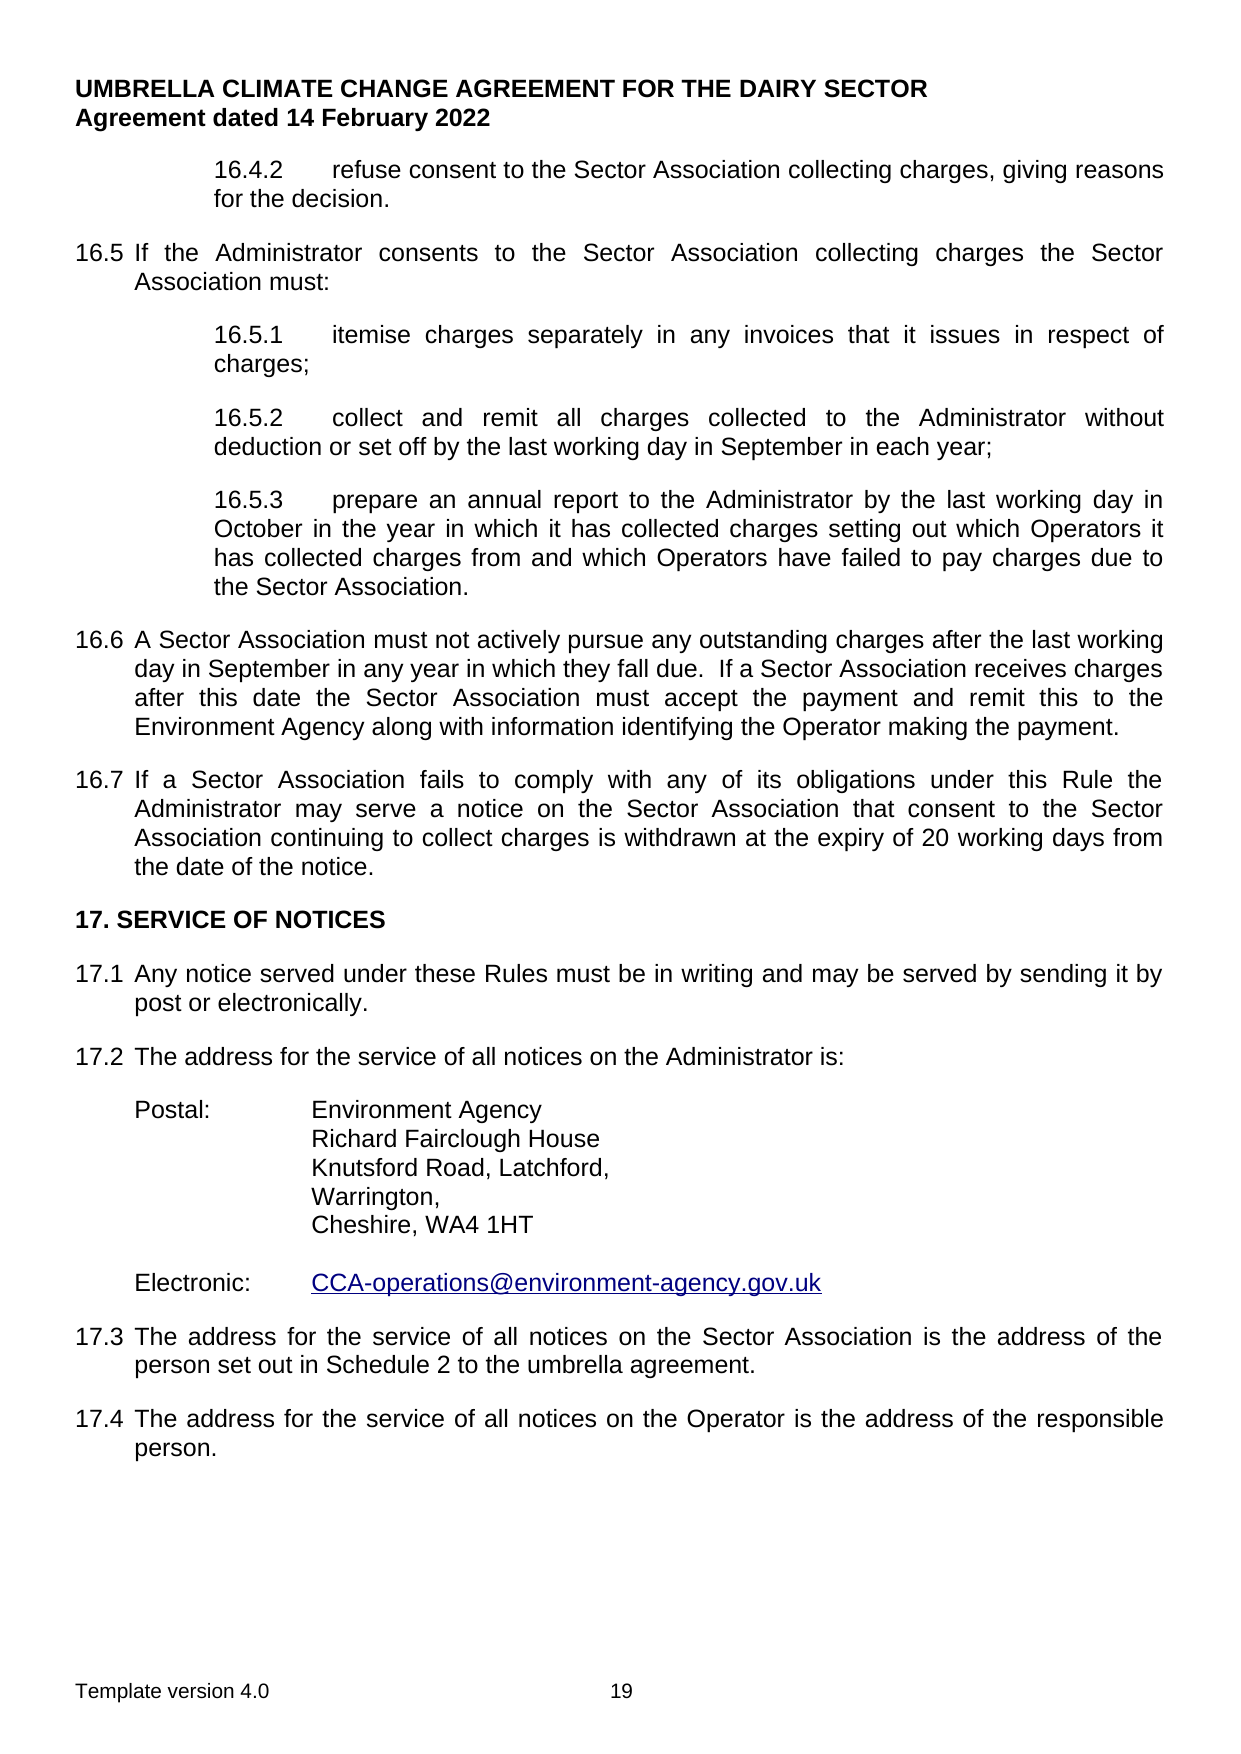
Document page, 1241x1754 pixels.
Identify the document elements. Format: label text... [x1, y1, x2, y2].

list The address for the service of all notices on the Operator is the address of the responsible person. [75, 1404, 1165, 1461]
list SERVICE OF NOTICES [75, 905, 1165, 934]
list collect and remit all charges collected to the Administrator without deduction or set off by the last working day in September in each year; [214, 403, 1165, 460]
list prepare an annual report to the Administrator by the last working day in October in the year in which it has collected charges setting out which Operators it has collected charges from and which Operators have failed to pay charges due to the Sector Association. [214, 485, 1165, 600]
list itemise charges separately in any invoices that it issues in respect of charges; [214, 320, 1165, 378]
list If a Sector Association fails to comply with any of its obligations under this Rule the Administrator may serve a notice on the Sector Association that consent to the Sector Association continuing to collect charges is withdrawn at the expiry of 20 working days from the date of the notice. [75, 765, 1165, 880]
list Any notice served under these Rules must be in writing and may be served by sending it by post or electronically. [75, 959, 1165, 1016]
text Postal: Environment Agency [134, 1095, 1165, 1124]
text Electronic: CCA-operations@environment-agency.gov.uk [134, 1268, 1165, 1296]
text Knutsford Road, Latchford, Warrington, Cheshire, WA4 1HT [311, 1153, 1165, 1239]
list A Sector Association must not actively pursue any outstanding charges after the last working day in September in any year in which they fall due. If a Sector Association receives charges after this date the Sector Association must accept the payment and remit this to the Environment Agency along with information identifying the Operator making the payment. [75, 625, 1165, 740]
list The address for the service of all notices on the Sector Association is the address of the person set out in Schedule 2 to the umbrella agreement. [75, 1321, 1165, 1379]
list The address for the service of all notices on the Administrator is: [75, 1041, 1165, 1070]
list If the Administrator consents to the Sector Association collecting charges the Sector Association must: [75, 238, 1165, 295]
list refuse consent to the Sector Association collecting charges, giving reasons for the decision. [214, 155, 1165, 213]
text Richard Fairclough House [311, 1124, 1165, 1153]
